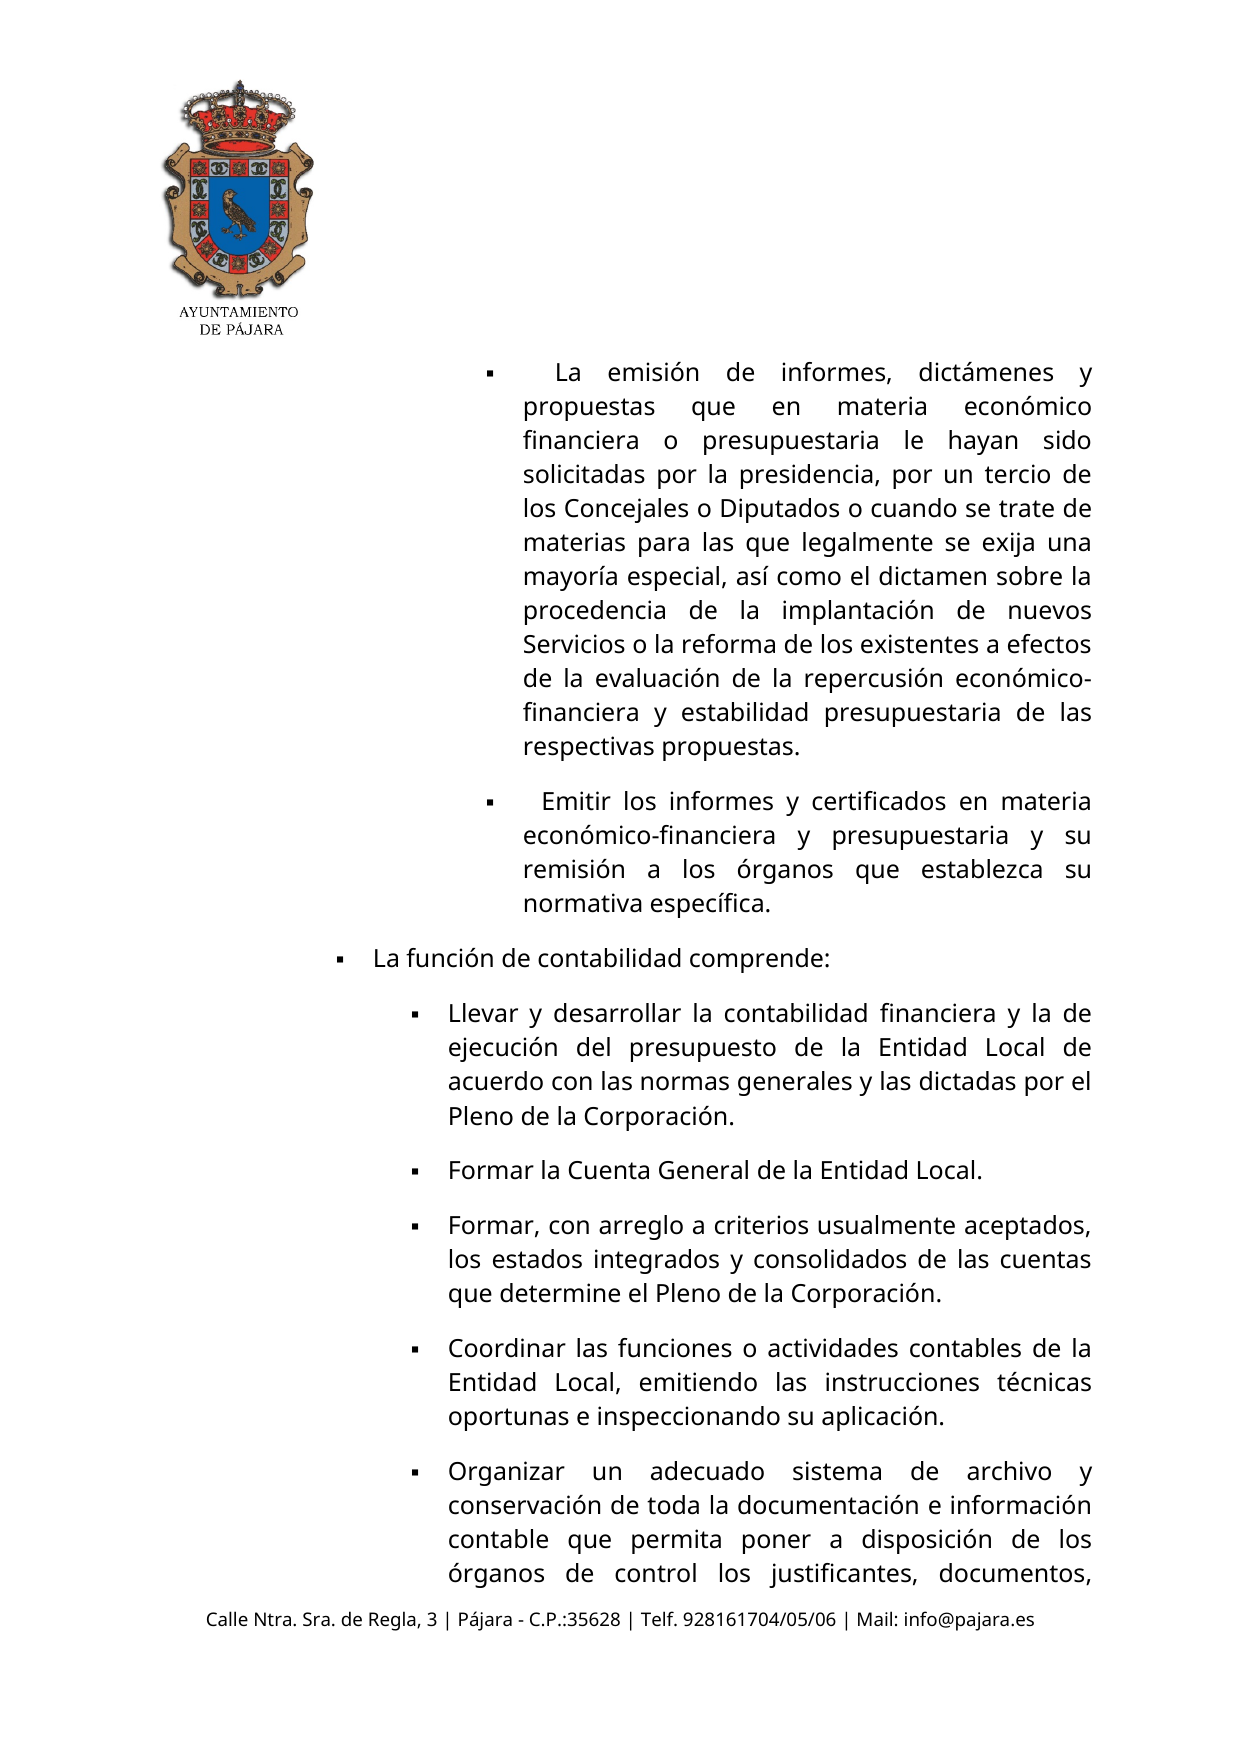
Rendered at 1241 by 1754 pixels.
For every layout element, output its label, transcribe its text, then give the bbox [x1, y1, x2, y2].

list La emisión de informes, dictámenes y propuestas que en materia económico financiera o presupuestaria le hayan sido solicitadas por la presidencia, por un tercio de los Concejales o Diputados o cuando se trate de materias para las que legalmente se exija una mayoría especial, así como el dictamen sobre la procedencia de la implantación de nuevos Servicios o la reforma de los existentes a efectos de la evaluación de la repercusión económico-financiera y estabilidad presupuestaria de las respectivas propuestas. [485, 354, 1093, 763]
list Llevar y desarrollar la contabilidad financiera y la de ejecución del presupuesto de la Entidad Local de acuerdo con las normas generales y las dictadas por el Pleno de la Corporación. [410, 996, 1093, 1132]
list Formar, con arreglo a criterios usualmente aceptados, los estados integrados y consolidados de las cuentas que determine el Pleno de la Corporación. [410, 1208, 1093, 1310]
list La función de contabilidad comprende: [335, 941, 1093, 975]
list Organizar un adecuado sistema de archivo y conservación de toda la documentación e información contable que permita poner a disposición de los órganos de control los justificantes, documentos, [410, 1454, 1093, 1590]
list Coordinar las funciones o actividades contables de la Entidad Local, emitiendo las instrucciones técnicas oportunas e inspeccionando su aplicación. [410, 1331, 1093, 1433]
list Emitir los informes y certificados en materia económico-financiera y presupuestaria y su remisión a los órganos que establezca su normativa específica. [485, 784, 1093, 920]
list Formar la Cuenta General de la Entidad Local. [410, 1153, 1093, 1187]
